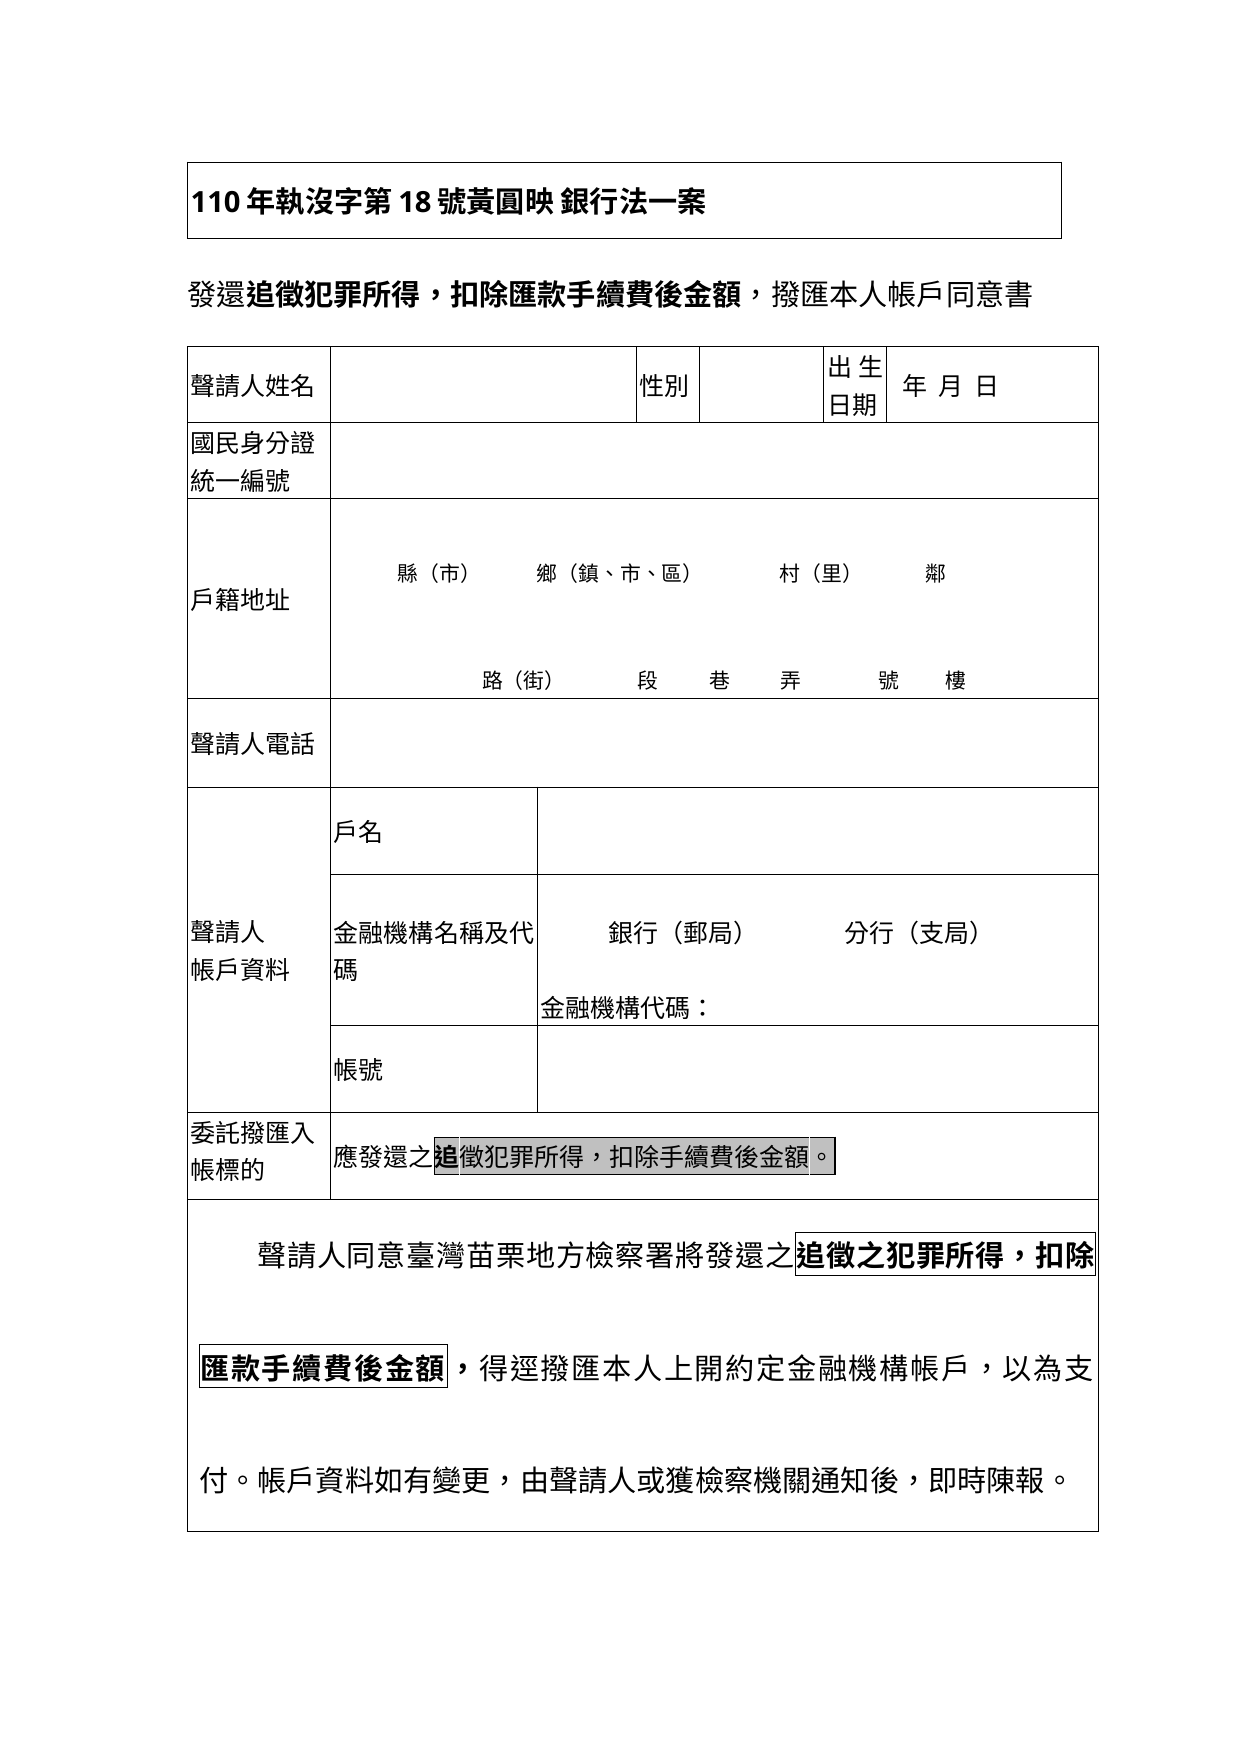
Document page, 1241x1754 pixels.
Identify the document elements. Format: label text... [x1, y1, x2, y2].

table_cell 銀行（郵局） 分行（支局） 金融機構代碼： [538, 875, 1098, 1025]
table_cell [331, 423, 1098, 498]
table_cell [331, 699, 1098, 787]
table_cell [538, 1026, 1098, 1112]
table_cell 委託撥匯入帳標的 [188, 1113, 330, 1199]
table_cell 金融機構名稱及代碼 [331, 875, 537, 1025]
table_header [700, 347, 823, 422]
table_cell 縣（市） 鄉（鎮、市、區） 村（里） 鄰 路（街） 段 巷 弄 號 樓 [331, 499, 1098, 698]
table_cell 聲請人同意臺灣苗栗地方檢察署將發還之追徵之犯罪所得，扣除匯款手續費後金額，得逕撥匯本人上開約定金融機構帳戶，以為支付。帳戶資料如有變更，由聲請人或獲檢察機關通知後，即時陳報。 [188, 1200, 1098, 1531]
table_cell 應發還之追徵犯罪所得，扣除手續費後金額。 [331, 1113, 1098, 1199]
table_header 110年執沒字第18號黃圓映 銀行法一案 [188, 163, 1061, 238]
table_cell 帳號 [331, 1026, 537, 1112]
table_cell 聲請人 帳戶資料 [188, 788, 330, 1112]
table_header 年 月 日 [887, 347, 1098, 422]
table_cell 戶籍地址 [188, 499, 330, 698]
table_cell 聲請人電話 [188, 699, 330, 787]
table_header 聲請人姓名 [188, 347, 330, 422]
table_cell [538, 788, 1098, 874]
table_header 出生日期 [824, 347, 886, 422]
table_header 性別 [637, 347, 699, 422]
table_cell 國民身分證統一編號 [188, 423, 330, 498]
table_cell 戶名 [331, 788, 537, 874]
table_header [331, 347, 636, 422]
text 發還追徵犯罪所得，扣除匯款手續費後金額，撥匯本人帳戶同意書 [187, 255, 1053, 330]
